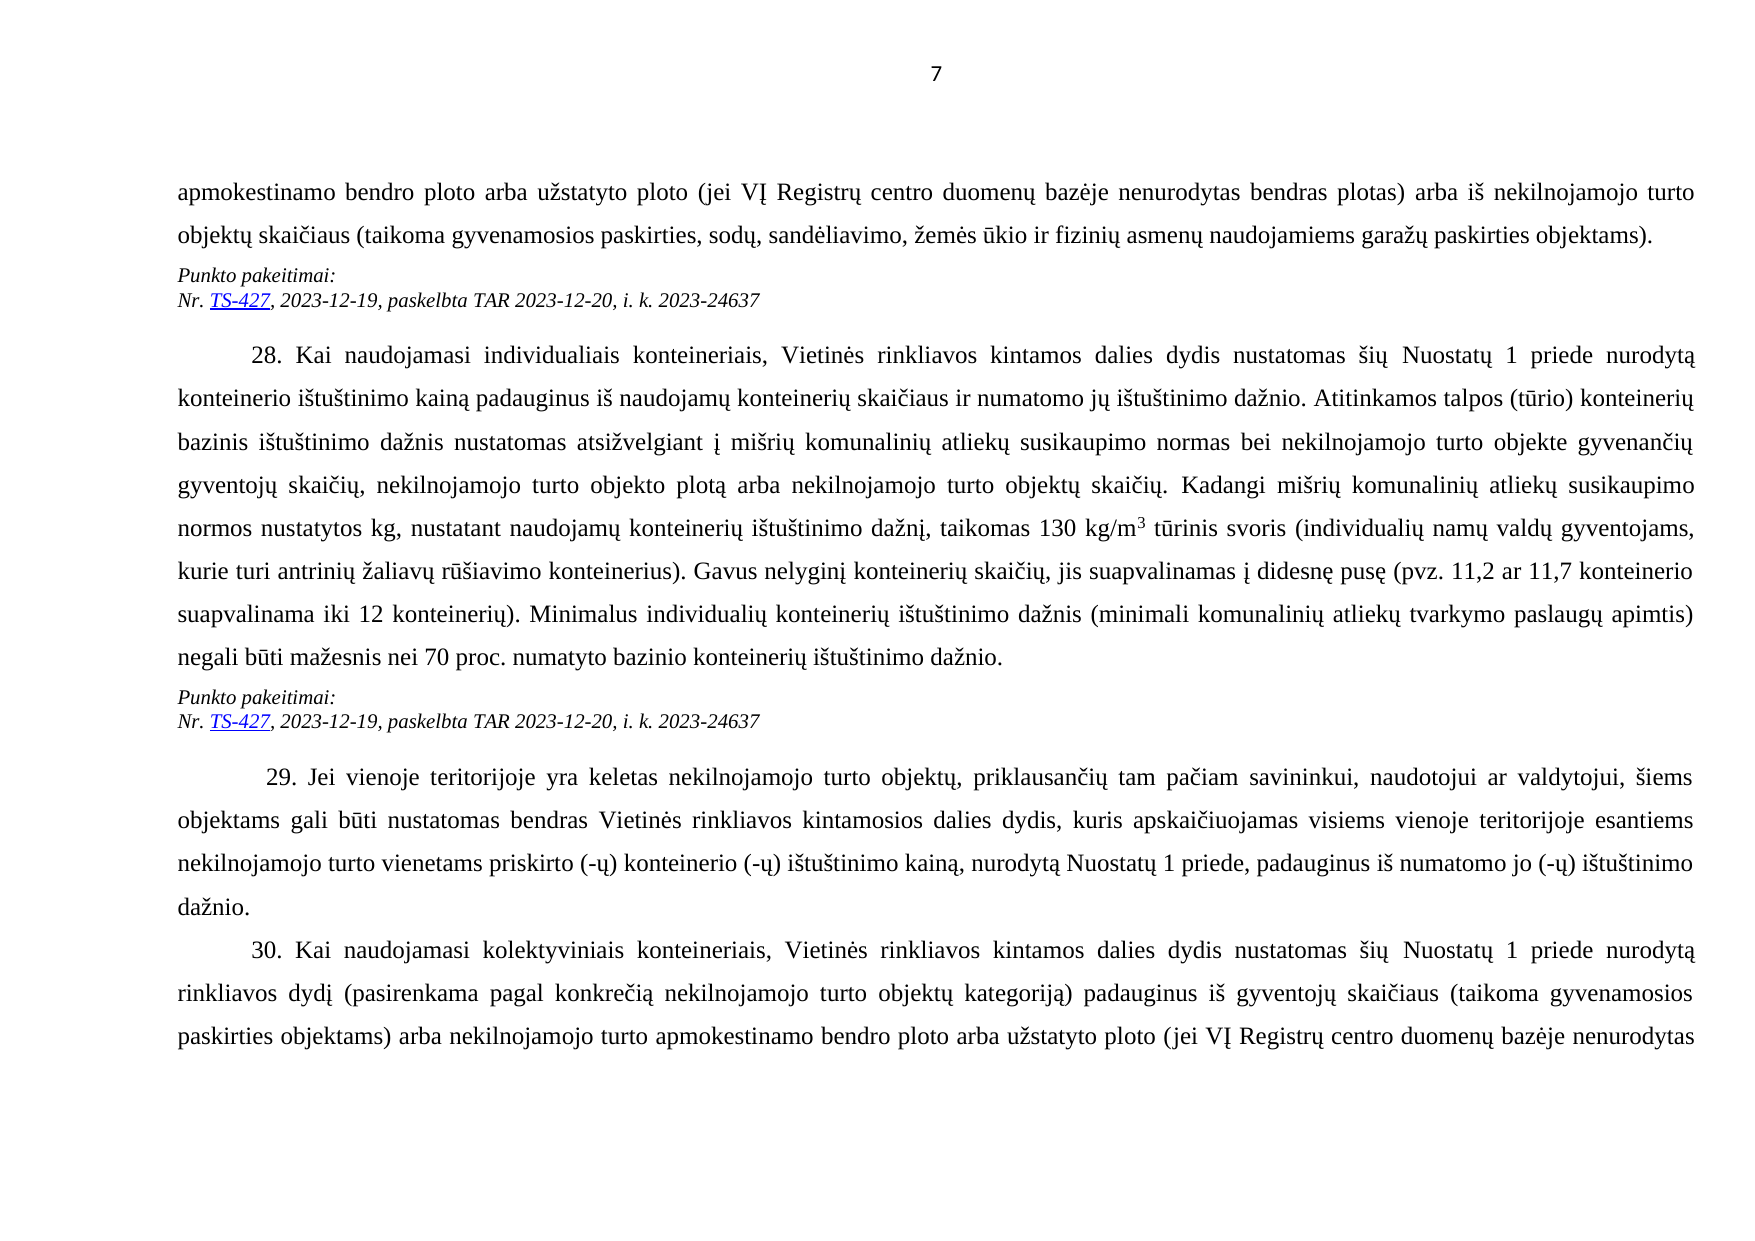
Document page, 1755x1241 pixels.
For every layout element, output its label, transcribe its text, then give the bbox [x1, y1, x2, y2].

text 30. Kai naudojamasi kolektyviniais konteineriais, Vietinės rinkliavos kintamos dalies dydis nustatomas šių Nuostatų 1 priede nurodytą rinkliavos dydį (pasirenkama pagal konkrečią nekilnojamojo turto objektų kategoriją) padauginus iš gyventojų skaičiaus (taikoma gyvenamosios paskirties objektams) arba nekilnojamojo turto apmokestinamo bendro ploto arba užstatyto ploto (jei VĮ Registrų centro duomenų bazėje nenurodytas [177, 935, 1695, 1050]
text Nr. TS-427, 2023-12-19, paskelbta TAR 2023-12-20, i. k. 2023-24637 [177, 287, 1695, 312]
text apmokestinamo bendro ploto arba užstatyto ploto (jei VĮ Registrų centro duomenų bazėje nenurodytas bendras plotas) arba iš nekilnojamojo turto objektų skaičiaus (taikoma gyvenamosios paskirties, sodų, sandėliavimo, žemės ūkio ir fizinių asmenų naudojamiems garažų paskirties objektams). [177, 177, 1695, 249]
text Punkto pakeitimai: [177, 263, 1695, 287]
text Nr. TS-427, 2023-12-19, paskelbta TAR 2023-12-20, i. k. 2023-24637 [177, 709, 1695, 733]
text 29. Jei vienoje teritorijoje yra keletas nekilnojamojo turto objektų, priklausančių tam pačiam savininkui, naudotojui ar valdytojui, šiems objektams gali būti nustatomas bendras Vietinės rinkliavos kintamosios dalies dydis, kuris apskaičiuojamas visiems vienoje teritorijoje esantiems nekilnojamojo turto vienetams priskirto (-ų) konteinerio (-ų) ištuštinimo kainą, nurodytą Nuostatų 1 priede, padauginus iš numatomo jo (-ų) ištuštinimo dažnio. [177, 762, 1695, 920]
text Punkto pakeitimai: [177, 685, 1695, 709]
text 28. Kai naudojamasi individualiais konteineriais, Vietinės rinkliavos kintamos dalies dydis nustatomas šių Nuostatų 1 priede nurodytą konteinerio ištuštinimo kainą padauginus iš naudojamų konteinerių skaičiaus ir numatomo jų ištuštinimo dažnio. Atitinkamos talpos (tūrio) konteinerių bazinis ištuštinimo dažnis nustatomas atsižvelgiant į mišrių komunalinių atliekų susikaupimo normas bei nekilnojamojo turto objekte gyvenančių gyventojų skaičių, nekilnojamojo turto objekto plotą arba nekilnojamojo turto objektų skaičių. Kadangi mišrių komunalinių atliekų susikaupimo normos nustatytos kg, nustatant naudojamų konteinerių ištuštinimo dažnį, taikomas 130 kg/m3 tūrinis svoris (individualių namų valdų gyventojams, kurie turi antrinių žaliavų rūšiavimo konteinerius). Gavus nelyginį konteinerių skaičių, jis suapvalinamas į didesnę pusę (pvz. 11,2 ar 11,7 konteinerio suapvalinama iki 12 konteinerių). Minimalus individualių konteinerių ištuštinimo dažnis (minimali komunalinių atliekų tvarkymo paslaugų apimtis) negali būti mažesnis nei 70 proc. numatyto bazinio konteinerių ištuštinimo dažnio. [177, 340, 1695, 671]
